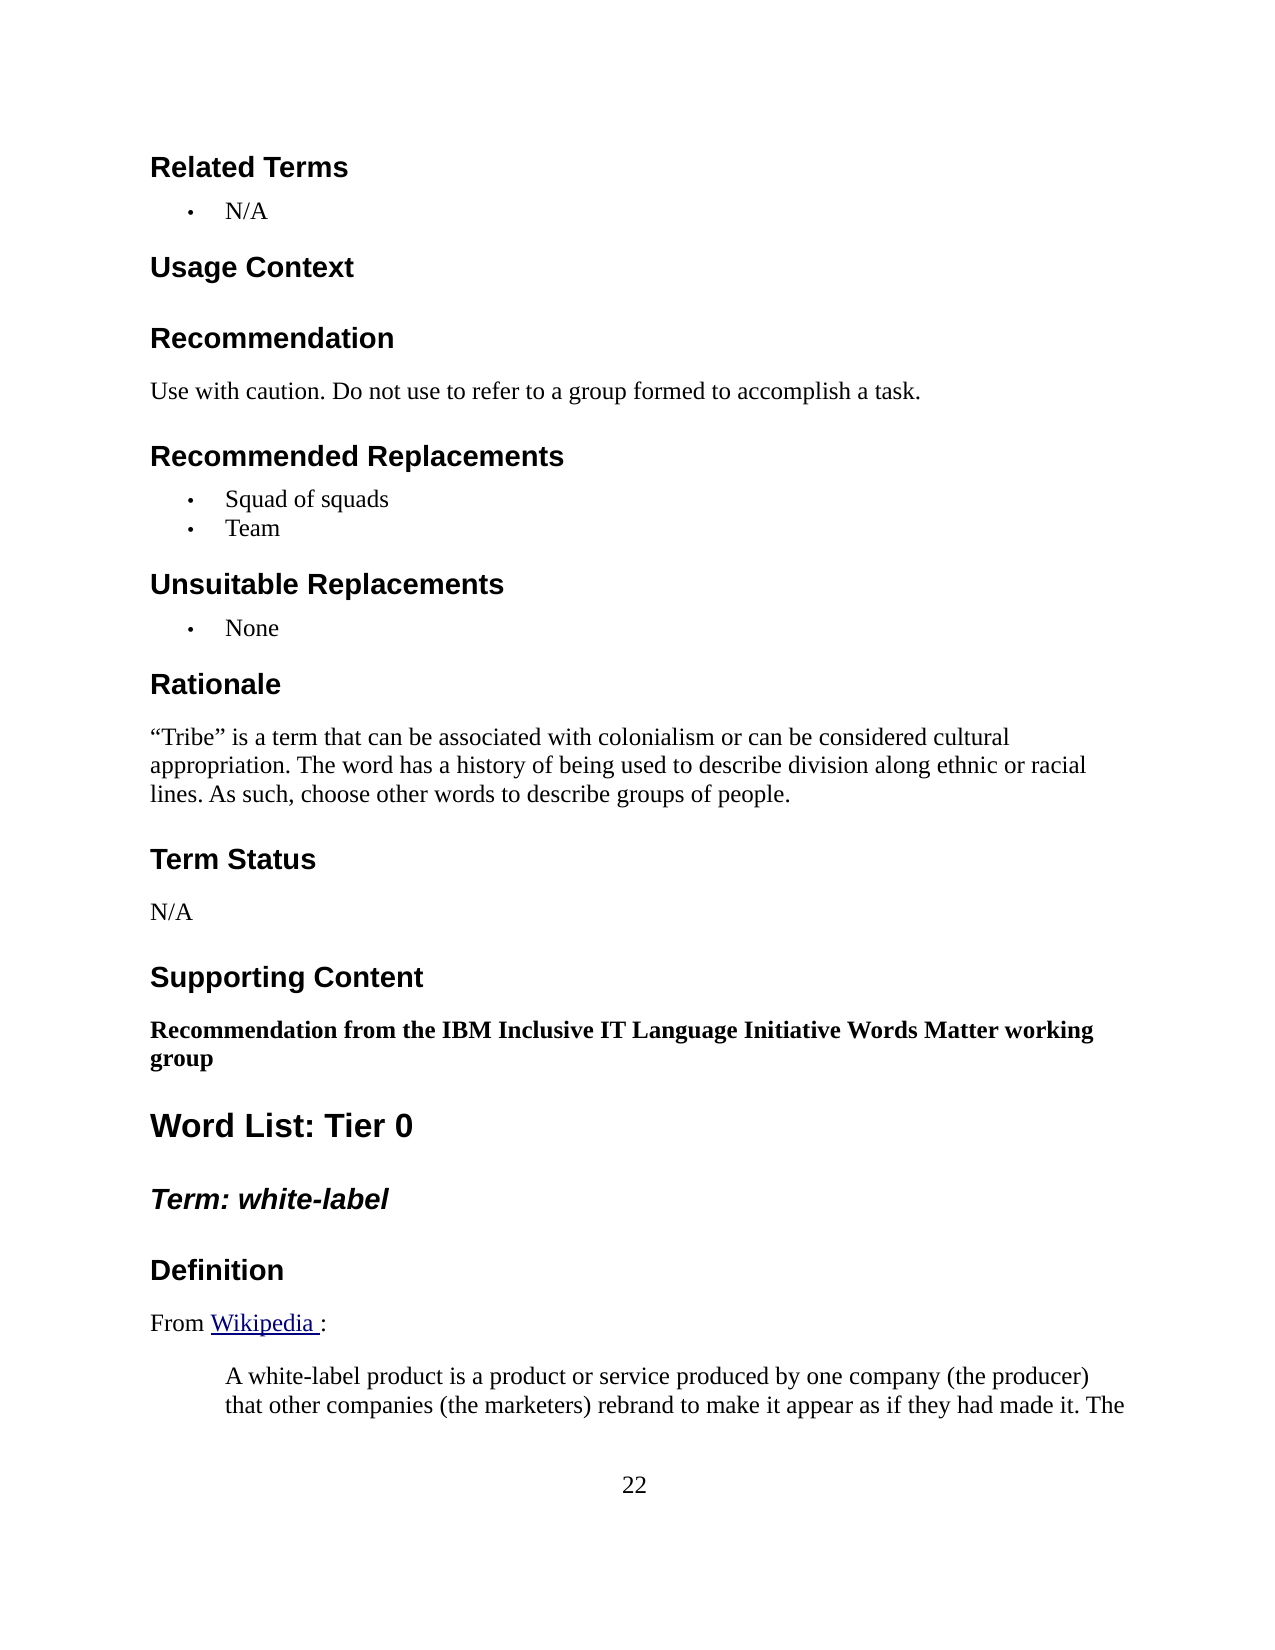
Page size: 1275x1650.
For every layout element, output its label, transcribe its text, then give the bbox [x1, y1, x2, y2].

subtitle Definition [150, 1253, 1125, 1287]
text “Tribe” is a term that can be associated with colonialism or can be considered cultural appropriation. The word has a history of being used to describe division along ethnic or racial lines. As such, choose other words to describe groups of people. [150, 722, 1125, 808]
subtitle Usage Context [150, 250, 1125, 283]
list N/A [187, 196, 1125, 225]
text From Wikipedia : [150, 1308, 1125, 1337]
subtitle Recommendation [150, 321, 1125, 354]
list Team [187, 513, 1125, 542]
subtitle Supporting Content [150, 960, 1125, 993]
subtitle Word List: Tier 0 [150, 1106, 1125, 1145]
subtitle Recommended Replacements [150, 438, 1125, 472]
text Recommendation from the IBM Inclusive IT Language Initiative Words Matter working group [150, 1015, 1125, 1072]
subtitle Related Terms [150, 150, 1125, 183]
text N/A [150, 897, 1125, 926]
subtitle Term Status [150, 842, 1125, 876]
subtitle Term: white-label [150, 1182, 1125, 1216]
subtitle Unsuitable Replacements [150, 567, 1125, 601]
text Use with caution. Do not use to refer to a group formed to accomplish a task. [150, 376, 1125, 404]
subtitle Rationale [150, 667, 1125, 700]
list None [187, 613, 1125, 642]
text A white-label product is a product or service produced by one company (the producer) that other companies (the marketers) rebrand to make it appear as if they had made it. The [225, 1361, 1125, 1419]
list Squad of squads [187, 484, 1125, 513]
